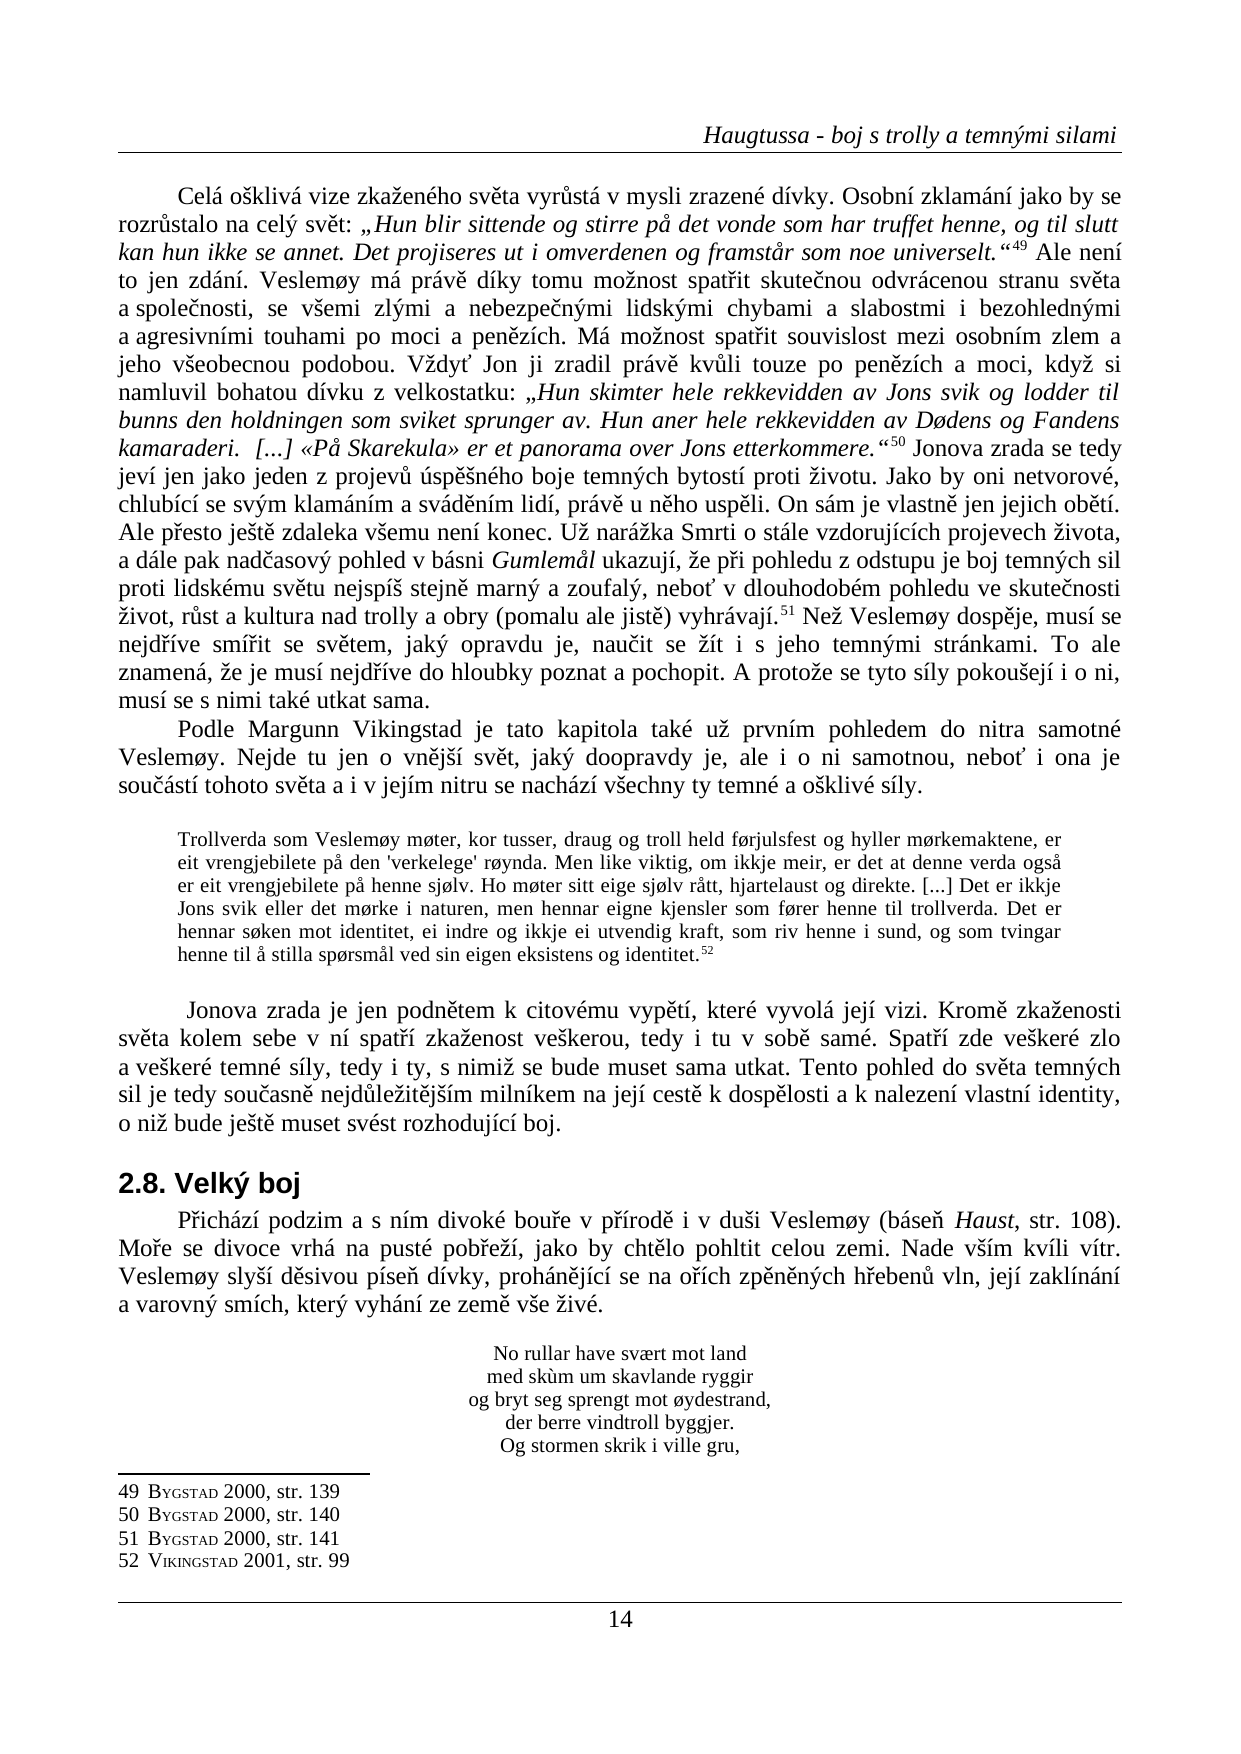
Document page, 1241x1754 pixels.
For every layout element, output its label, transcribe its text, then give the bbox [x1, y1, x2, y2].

text Trollverda som Veslemøy møter, kor tusser, draug og troll held førjulsfest og hyller mørkemaktene, er eit vrengjebilete på den 'verkelege' røynda. Men like viktig, om ikkje meir, er det at denne verda også er eit vrengjebilete på henne sjølv. Ho møter sitt eige sjølv rått, hjartelaust og direkte. [...] Det er ikkje Jons svik eller det mørke i naturen, men hennar eigne kjensler som fører henne til trollverda. Det er hennar søken mot identitet, ei indre og ikkje ei utvendig kraft, som riv henne i sund, og som tvingar henne til å stilla spørsmål ved sin eigen eksistens og identitet. [177, 828, 1063, 966]
text Vikingstad 2001, str. 99 [118, 1549, 1122, 1572]
text Bygstad 2000, str. 140 [118, 1503, 1122, 1526]
text Bygstad 2000, str. 141 [118, 1526, 1122, 1549]
text No rullar have svært mot land [177, 1342, 1063, 1365]
text og bryt seg sprengt mot øydestrand, [177, 1388, 1063, 1411]
text Podle Margunn Vikingstad je tato kapitola také už prvním pohledem do nitra samotné Veslemøy. Nejde tu jen o vnější svět, jaký doopravdy je, ale i o ni samotnou, neboť i ona je součástí tohoto světa a i v jejím nitru se nachází všechny ty temné a ošklivé síly. [118, 714, 1122, 799]
text Og stormen skrik i ville gru, [177, 1434, 1063, 1457]
text med skùm um skavlande ryggir [177, 1365, 1063, 1388]
text Celá ošklivá vize zkaženého světa vyrůstá v mysli zrazené dívky. Osobní zklamání jako by se rozrůstalo na celý svět: „Hun blir sittende og stirre på det vonde som har truffet henne, og til slutt kan hun ikke se annet. Det projiseres ut i omverdenen og framstår som noe universelt.“ Ale není to jen zdání. Veslemøy má právě díky tomu možnost spatřit skutečnou odvrácenou stranu světa a společnosti, se všemi zlými a nebezpečnými lidskými chybami a slabostmi i bezohlednými a agresivními touhami po moci a penězích. Má možnost spatřit souvislost mezi osobním zlem a jeho všeobecnou podobou. Vždyť Jon ji zradil právě kvůli touze po penězích a moci, když si namluvil bohatou dívku z velkostatku: „Hun skimter hele rekkevidden av Jons svik og lodder til bunns den holdningen som sviket sprunger av. Hun aner hele rekkevidden av Dødens og Fandens kamaraderi. [...] «På Skarekula» er et panorama over Jons etterkommere.“ Jonova zrada se tedy jeví jen jako jeden z projevů úspěšného boje temných bytostí proti životu. Jako by oni netvorové, chlubící se svým klamáním a sváděním lidí, právě u něho uspěli. On sám je vlastně jen jejich obětí. Ale přesto ještě zdaleka všemu není konec. Už narážka Smrti o stále vzdorujících projevech života, a dále pak nadčasový pohled v básni Gumlemål ukazují, že při pohledu z odstupu je boj temných sil proti lidskému světu nejspíš stejně marný a zoufalý, neboť v dlouhodobém pohledu ve skutečnosti život, růst a kultura nad trolly a obry (pomalu ale jistě) vyhrávají. Než Veslemøy dospěje, musí se nejdříve smířit se světem, jaký opravdu je, naučit se žít i s jeho temnými stránkami. To ale znamená, že je musí nejdříve do hloubky poznat a pochopit. A protože se tyto síly pokoušejí i o ni, musí se s nimi také utkat sama. [118, 182, 1122, 714]
subtitle Velký boj [118, 1167, 1122, 1200]
text Bygstad 2000, str. 139 [118, 1480, 1122, 1503]
text der berre vindtroll byggjer. [177, 1411, 1063, 1434]
text Přichází podzim a s ním divoké bouře v přírodě i v duši Veslemøy (báseň Haust, str. 108). Moře se divoce vrhá na pusté pobřeží, jako by chtělo pohltit celou zemi. Nade vším kvíli vítr. Veslemøy slyší děsivou píseň dívky, prohánějící se na ořích zpěněných hřebenů vln, její zaklínání a varovný smích, který vyhání ze země vše živé. [118, 1206, 1122, 1318]
text Jonova zrada je jen podnětem k citovému vypětí, které vyvolá její vizi. Kromě zkaženosti světa kolem sebe v ní spatří zkaženost veškerou, tedy i tu v sobě samé. Spatří zde veškeré zlo a veškeré temné síly, tedy i ty, s nimiž se bude muset sama utkat. Tento pohled do světa temných sil je tedy současně nejdůležitějším milníkem na její cestě k dospělosti a k nalezení vlastní identity, o niž bude ještě muset svést rozhodující boj. [118, 996, 1122, 1136]
